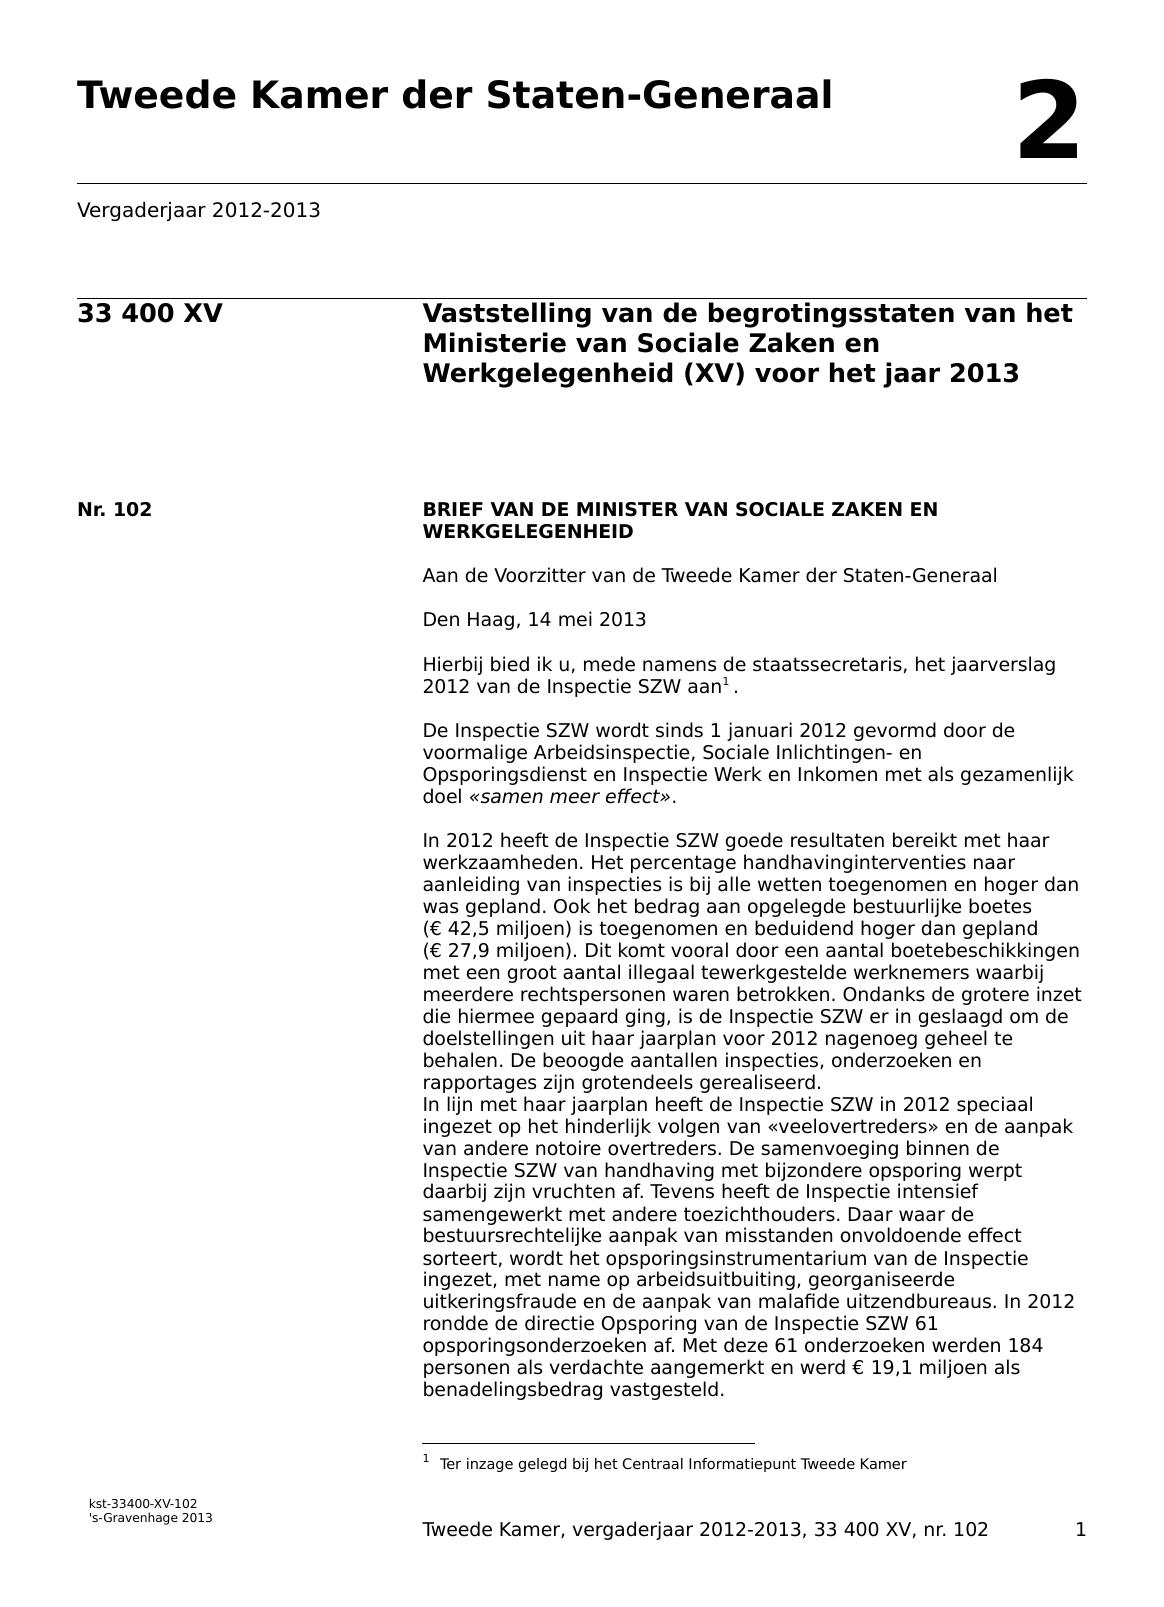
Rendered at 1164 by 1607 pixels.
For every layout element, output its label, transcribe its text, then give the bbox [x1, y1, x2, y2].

text Hierbij bied ik u, mede namens de staatssecretaris, het jaarverslag 2012 van de Inspectie SZW aan. [422, 653, 1087, 697]
text In 2012 heeft de Inspectie SZW goede resultaten bereikt met haar werkzaamheden. Het percentage handhavinginterventies naar aanleiding van inspecties is bij alle wetten toegenomen en hoger dan was gepland. Ook het bedrag aan opgelegde bestuurlijke boetes (€ 42,5 miljoen) is toegenomen en beduidend hoger dan gepland (€ 27,9 miljoen). Dit komt vooral door een aantal boetebeschikkingen met een groot aantal illegaal tewerkgestelde werknemers waarbij meerdere rechtspersonen waren betrokken. Ondanks de grotere inzet die hiermee gepaard ging, is de Inspectie SZW er in geslaagd om de doelstellingen uit haar jaarplan voor 2012 nagenoeg geheel te behalen. De beoogde aantallen inspecties, onderzoeken en rapportages zijn grotendeels gerealiseerd. [422, 830, 1087, 1093]
text In lijn met haar jaarplan heeft de Inspectie SZW in 2012 speciaal ingezet op het hinderlijk volgen van «veelovertreders» en de aanpak van andere notoire overtreders. De samenvoeging binnen de Inspectie SZW van handhaving met bijzondere opsporing werpt daarbij zijn vruchten af. Tevens heeft de Inspectie intensief samengewerkt met andere toezichthouders. Daar waar de bestuursrechtelijke aanpak van misstanden onvoldoende effect sorteert, wordt het opsporingsinstrumentarium van de Inspectie ingezet, met name op arbeidsuitbuiting, georganiseerde uitkeringsfraude en de aanpak van malafide uitzendbureaus. In 2012 rondde de directie Opsporing van de Inspectie SZW 61 opsporingsonderzoeken af. Met deze 61 onderzoeken werden 184 personen als verdachte aangemerkt en werd € 19,1 miljoen als benadelingsbedrag vastgesteld. [422, 1093, 1087, 1401]
text Aan de Voorzitter van de Tweede Kamer der Staten-Generaal [422, 565, 1087, 587]
text Ter inzage gelegd bij het Centraal Informatiepunt Tweede Kamer [422, 1452, 1087, 1474]
table_cell Vergaderjaar 2012-2013 [77, 184, 1087, 298]
table_header Tweede Kamer der Staten-Generaal [77, 59, 886, 183]
table_header 2 [886, 59, 1087, 183]
subtitle Nr. 102 BRIEF VAN DE MINISTER VAN SOCIALE ZAKEN EN WERKGELEGENHEID [77, 499, 1087, 543]
text Den Haag, 14 mei 2013 [422, 609, 1087, 631]
text kst-33400-XV-102 [88, 1497, 323, 1511]
text 's-Gravenhage 2013 [88, 1511, 323, 1525]
text De Inspectie SZW wordt sinds 1 januari 2012 gevormd door de voormalige Arbeidsinspectie, Sociale Inlichtingen- en Opsporingsdienst en Inspectie Werk en Inkomen met als gezamenlijk doel «samen meer effect». [422, 720, 1087, 808]
subtitle 33 400 XV Vaststelling van de begrotingsstaten van het Ministerie van Sociale Zaken en Werkgelegenheid (XV) voor het jaar 2013 [77, 299, 1087, 388]
